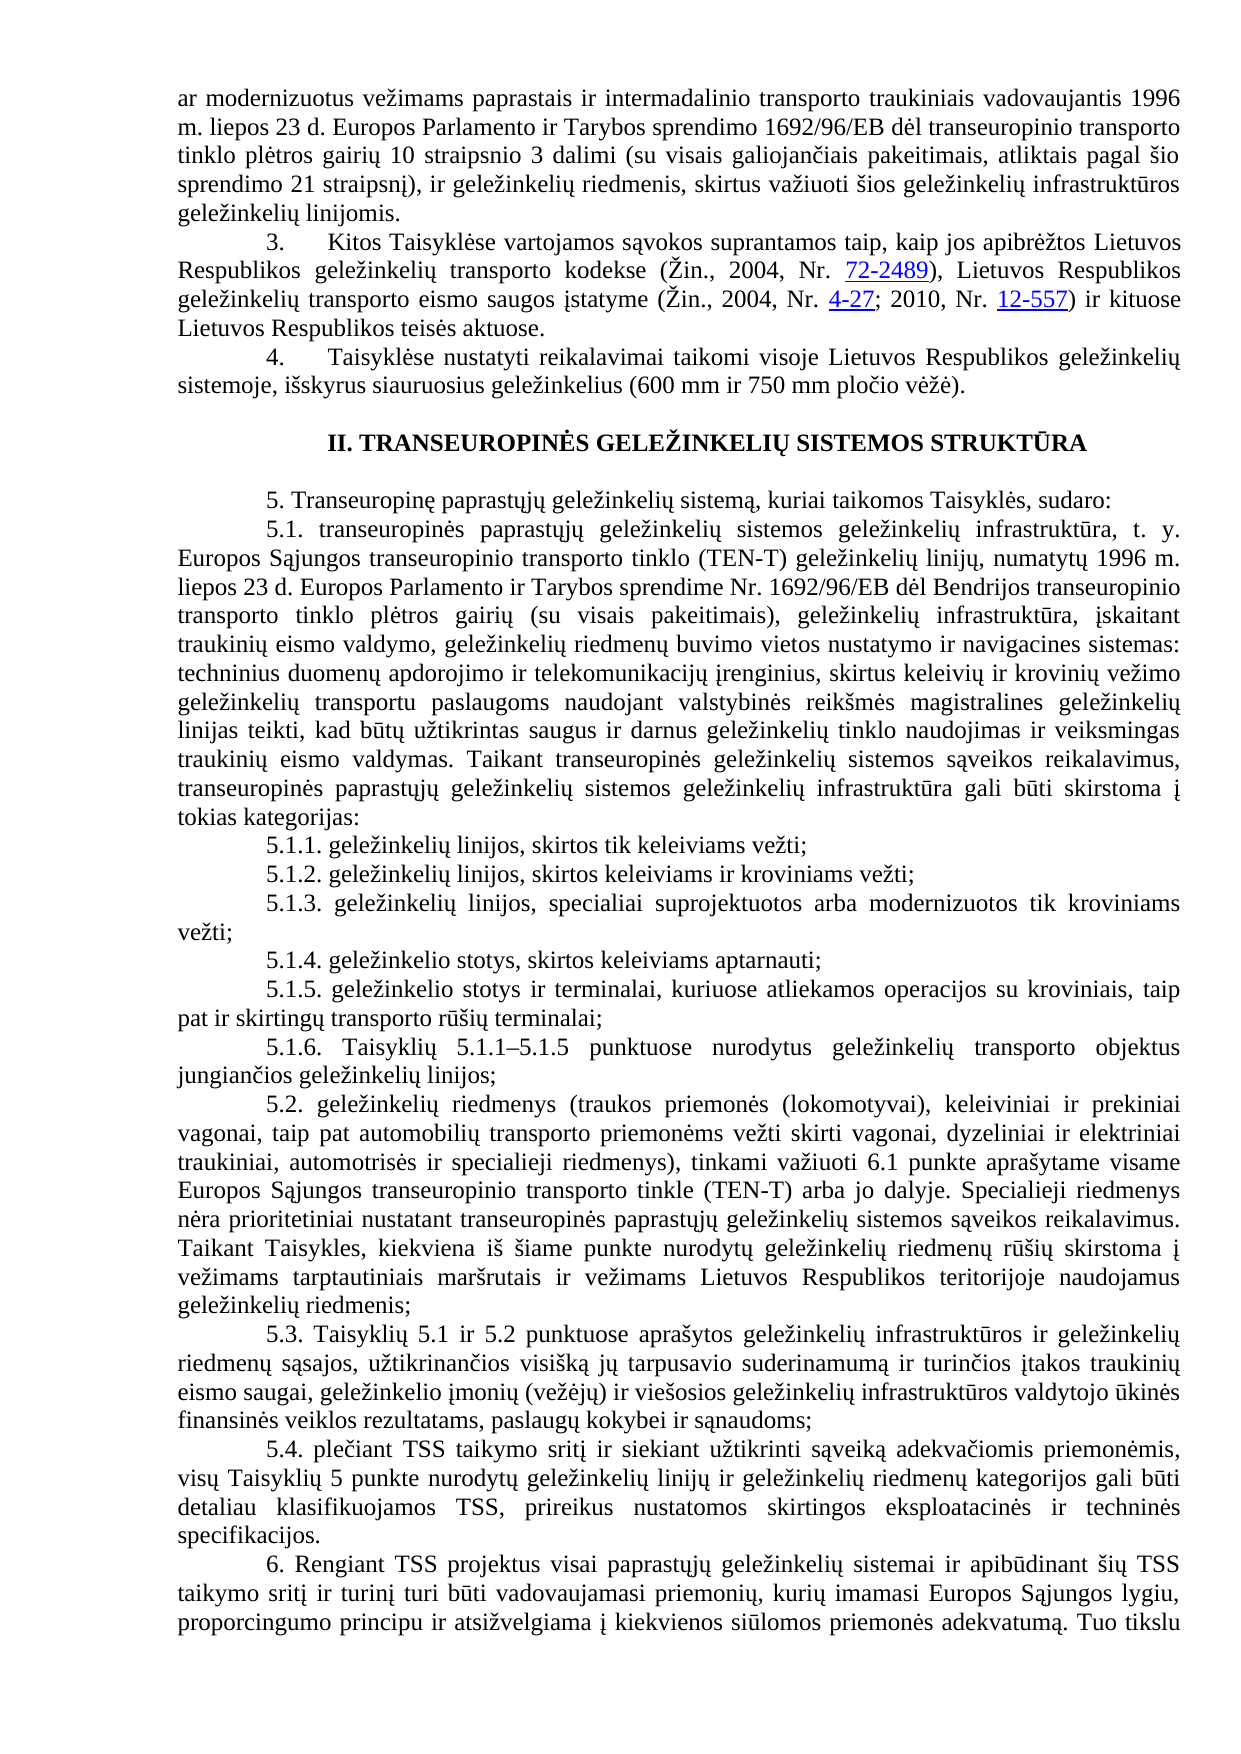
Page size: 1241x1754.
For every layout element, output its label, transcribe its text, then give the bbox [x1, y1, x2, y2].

text 5.1.3. geležinkelių linijos, specialiai suprojektuotos arba modernizuotos tik kroviniams vežti; [177, 888, 1181, 946]
text 5.1.2. geležinkelių linijos, skirtos keleiviams ir kroviniams vežti; [177, 859, 1181, 888]
text 5.4. plečiant TSS taikymo sritį ir siekiant užtikrinti sąveiką adekvačiomis priemonėmis, visų Taisyklių 5 punkte nurodytų geležinkelių linijų ir geležinkelių riedmenų kategorijos gali būti detaliau klasifikuojamos TSS, prireikus nustatomos skirtingos eksploatacinės ir techninės specifikacijos. [177, 1434, 1181, 1549]
text 5.2. geležinkelių riedmenys (traukos priemonės (lokomotyvai), keleiviniai ir prekiniai vagonai, taip pat automobilių transporto priemonėms vežti skirti vagonai, dyzeliniai ir elektriniai traukiniai, automotrisės ir specialieji riedmenys), tinkami važiuoti 6.1 punkte aprašytame visame Europos Sąjungos transeuropinio transporto tinkle (TEN-T) arba jo dalyje. Specialieji riedmenys nėra prioritetiniai nustatant transeuropinės paprastųjų geležinkelių sistemos sąveikos reikalavimus. Taikant Taisykles, kiekviena iš šiame punkte nurodytų geležinkelių riedmenų rūšių skirstoma į vežimams tarptautiniais maršrutais ir vežimams Lietuvos Respublikos teritorijoje naudojamus geležinkelių riedmenis; [177, 1089, 1181, 1319]
text 5.1.6. Taisyklių 5.1.1–5.1.5 punktuose nurodytus geležinkelių transporto objektus jungiančios geležinkelių linijos; [177, 1032, 1181, 1089]
text 5.1.1. geležinkelių linijos, skirtos tik keleiviams vežti; [177, 831, 1181, 859]
text II. TRANSEUROPINĖS GELEŽINKELIŲ SISTEMOS STRUKTŪRA [233, 428, 1181, 457]
text ar modernizuotus vežimams paprastais ir intermadalinio transporto traukiniais vadovaujantis 1996 m. liepos 23 d. Europos Parlamento ir Tarybos sprendimo 1692/96/EB dėl transeuropinio transporto tinklo plėtros gairių 10 straipsnio 3 dalimi (su visais galiojančiais pakeitimais, atliktais pagal šio sprendimo 21 straipsnį), ir geležinkelių riedmenis, skirtus važiuoti šios geležinkelių infrastruktūros geležinkelių linijomis. [177, 83, 1181, 227]
text 3. Kitos Taisyklėse vartojamos sąvokos suprantamos taip, kaip jos apibrėžtos Lietuvos Respublikos geležinkelių transporto kodekse (Žin., 2004, Nr. 72-2489), Lietuvos Respublikos geležinkelių transporto eismo saugos įstatyme (Žin., 2004, Nr. 4-27; 2010, Nr. 12-557) ir kituose Lietuvos Respublikos teisės aktuose. [177, 227, 1181, 342]
text 5.1.4. geležinkelio stotys, skirtos keleiviams aptarnauti; [177, 946, 1181, 974]
text 6. Rengiant TSS projektus visai paprastųjų geležinkelių sistemai ir apibūdinant šių TSS taikymo sritį ir turinį turi būti vadovaujamasi priemonių, kurių imamasi Europos Sąjungos lygiu, proporcingumo principu ir atsižvelgiama į kiekvienos siūlomos priemonės adekvatumą. Tuo tikslu [177, 1549, 1181, 1636]
text 5. Transeuropinę paprastųjų geležinkelių sistemą, kuriai taikomos Taisyklės, sudaro: [177, 486, 1181, 514]
text 5.1.5. geležinkelio stotys ir terminalai, kuriuose atliekamos operacijos su kroviniais, taip pat ir skirtingų transporto rūšių terminalai; [177, 974, 1181, 1032]
text 4. Taisyklėse nustatyti reikalavimai taikomi visoje Lietuvos Respublikos geležinkelių sistemoje, išskyrus siauruosius geležinkelius (600 mm ir 750 mm pločio vėžė). [177, 342, 1181, 399]
text 5.3. Taisyklių 5.1 ir 5.2 punktuose aprašytos geležinkelių infrastruktūros ir geležinkelių riedmenų sąsajos, užtikrinančios visišką jų tarpusavio suderinamumą ir turinčios įtakos traukinių eismo saugai, geležinkelio įmonių (vežėjų) ir viešosios geležinkelių infrastruktūros valdytojo ūkinės finansinės veiklos rezultatams, paslaugų kokybei ir sąnaudoms; [177, 1319, 1181, 1434]
text 5.1. transeuropinės paprastųjų geležinkelių sistemos geležinkelių infrastruktūra, t. y. Europos Sąjungos transeuropinio transporto tinklo (TEN-T) geležinkelių linijų, numatytų 1996 m. liepos 23 d. Europos Parlamento ir Tarybos sprendime Nr. 1692/96/EB dėl Bendrijos transeuropinio transporto tinklo plėtros gairių (su visais pakeitimais), geležinkelių infrastruktūra, įskaitant traukinių eismo valdymo, geležinkelių riedmenų buvimo vietos nustatymo ir navigacines sistemas: techninius duomenų apdorojimo ir telekomunikacijų įrenginius, skirtus keleivių ir krovinių vežimo geležinkelių transportu paslaugoms naudojant valstybinės reikšmės magistralines geležinkelių linijas teikti, kad būtų užtikrintas saugus ir darnus geležinkelių tinklo naudojimas ir veiksmingas traukinių eismo valdymas. Taikant transeuropinės geležinkelių sistemos sąveikos reikalavimus, transeuropinės paprastųjų geležinkelių sistemos geležinkelių infrastruktūra gali būti skirstoma į tokias kategorijas: [177, 514, 1181, 831]
